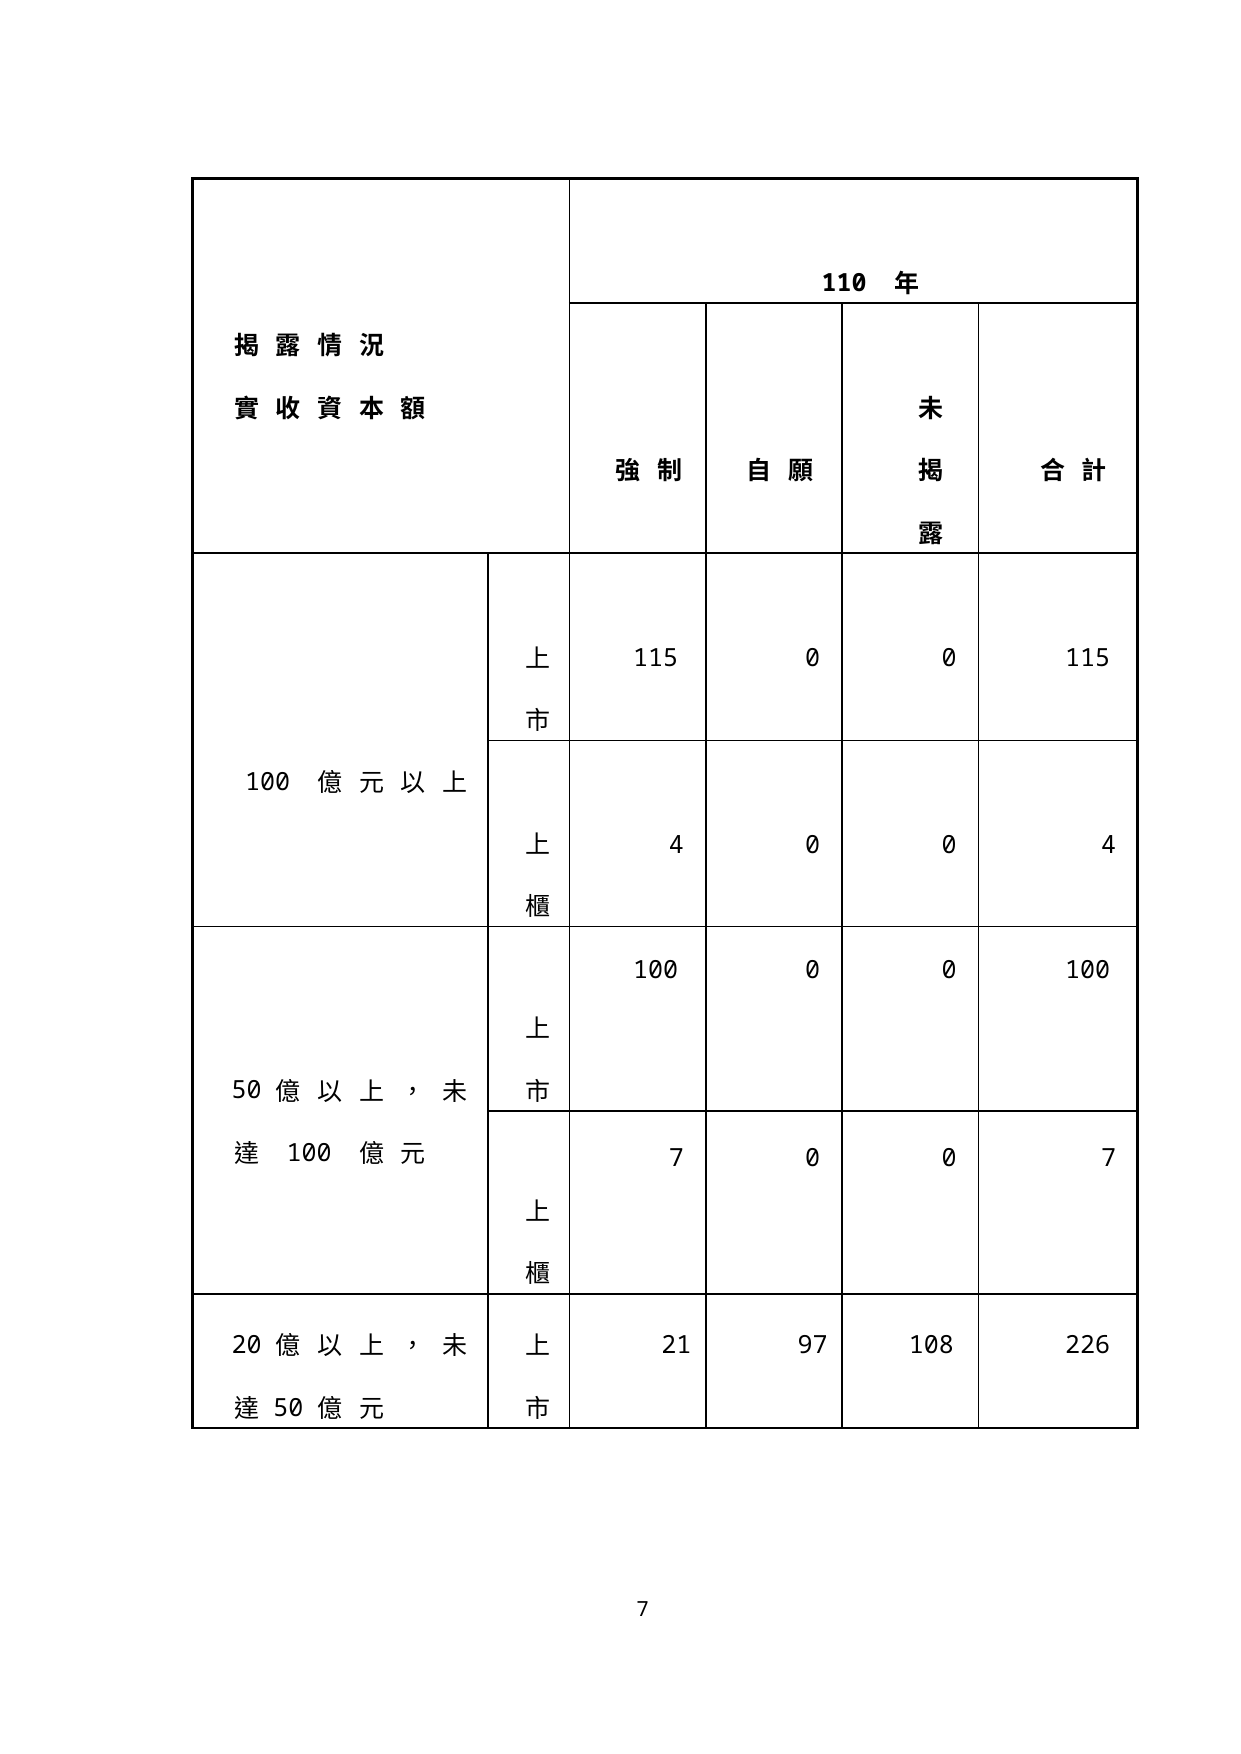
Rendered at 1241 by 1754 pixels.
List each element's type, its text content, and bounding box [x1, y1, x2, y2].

table_cell 上市 [489, 1295, 569, 1427]
table_cell 100 [979, 927, 1136, 1110]
table_cell 20億以上，未達50億元 [194, 1295, 487, 1427]
table_cell 50億以上，未達100億元 [194, 927, 487, 1293]
table_cell 強制 [570, 304, 705, 552]
table_cell 0 [843, 741, 978, 926]
table_cell 0 [843, 927, 978, 1110]
table_cell 0 [707, 554, 841, 740]
table_cell 7 [979, 1112, 1136, 1293]
table_cell 100 [570, 927, 705, 1110]
table_cell 21 [570, 1295, 705, 1427]
table_cell 上櫃 [489, 1112, 569, 1293]
table_cell 未揭露 [843, 304, 978, 552]
table_cell 上市 [489, 927, 569, 1110]
table_cell 115 [570, 554, 705, 740]
table_header 110年 [570, 180, 1136, 302]
table_cell 4 [979, 741, 1136, 926]
table_cell 0 [707, 1112, 841, 1293]
table_cell 226 [979, 1295, 1136, 1427]
table_cell 97 [707, 1295, 841, 1427]
table_cell 4 [570, 741, 705, 926]
table_cell 0 [843, 554, 978, 740]
table_cell 7 [570, 1112, 705, 1293]
table_cell 0 [707, 741, 841, 926]
table_header 揭露情況 實收資本額 [194, 180, 569, 552]
table_cell 108 [843, 1295, 978, 1427]
table_cell 100億元以上 [194, 554, 487, 926]
table_cell 合計 [979, 304, 1136, 552]
table_cell 自願 [707, 304, 841, 552]
table_cell 上櫃 [489, 741, 569, 926]
table_cell 0 [707, 927, 841, 1110]
table_cell 115 [979, 554, 1136, 740]
table_cell 0 [843, 1112, 978, 1293]
table_cell 上市 [489, 554, 569, 740]
